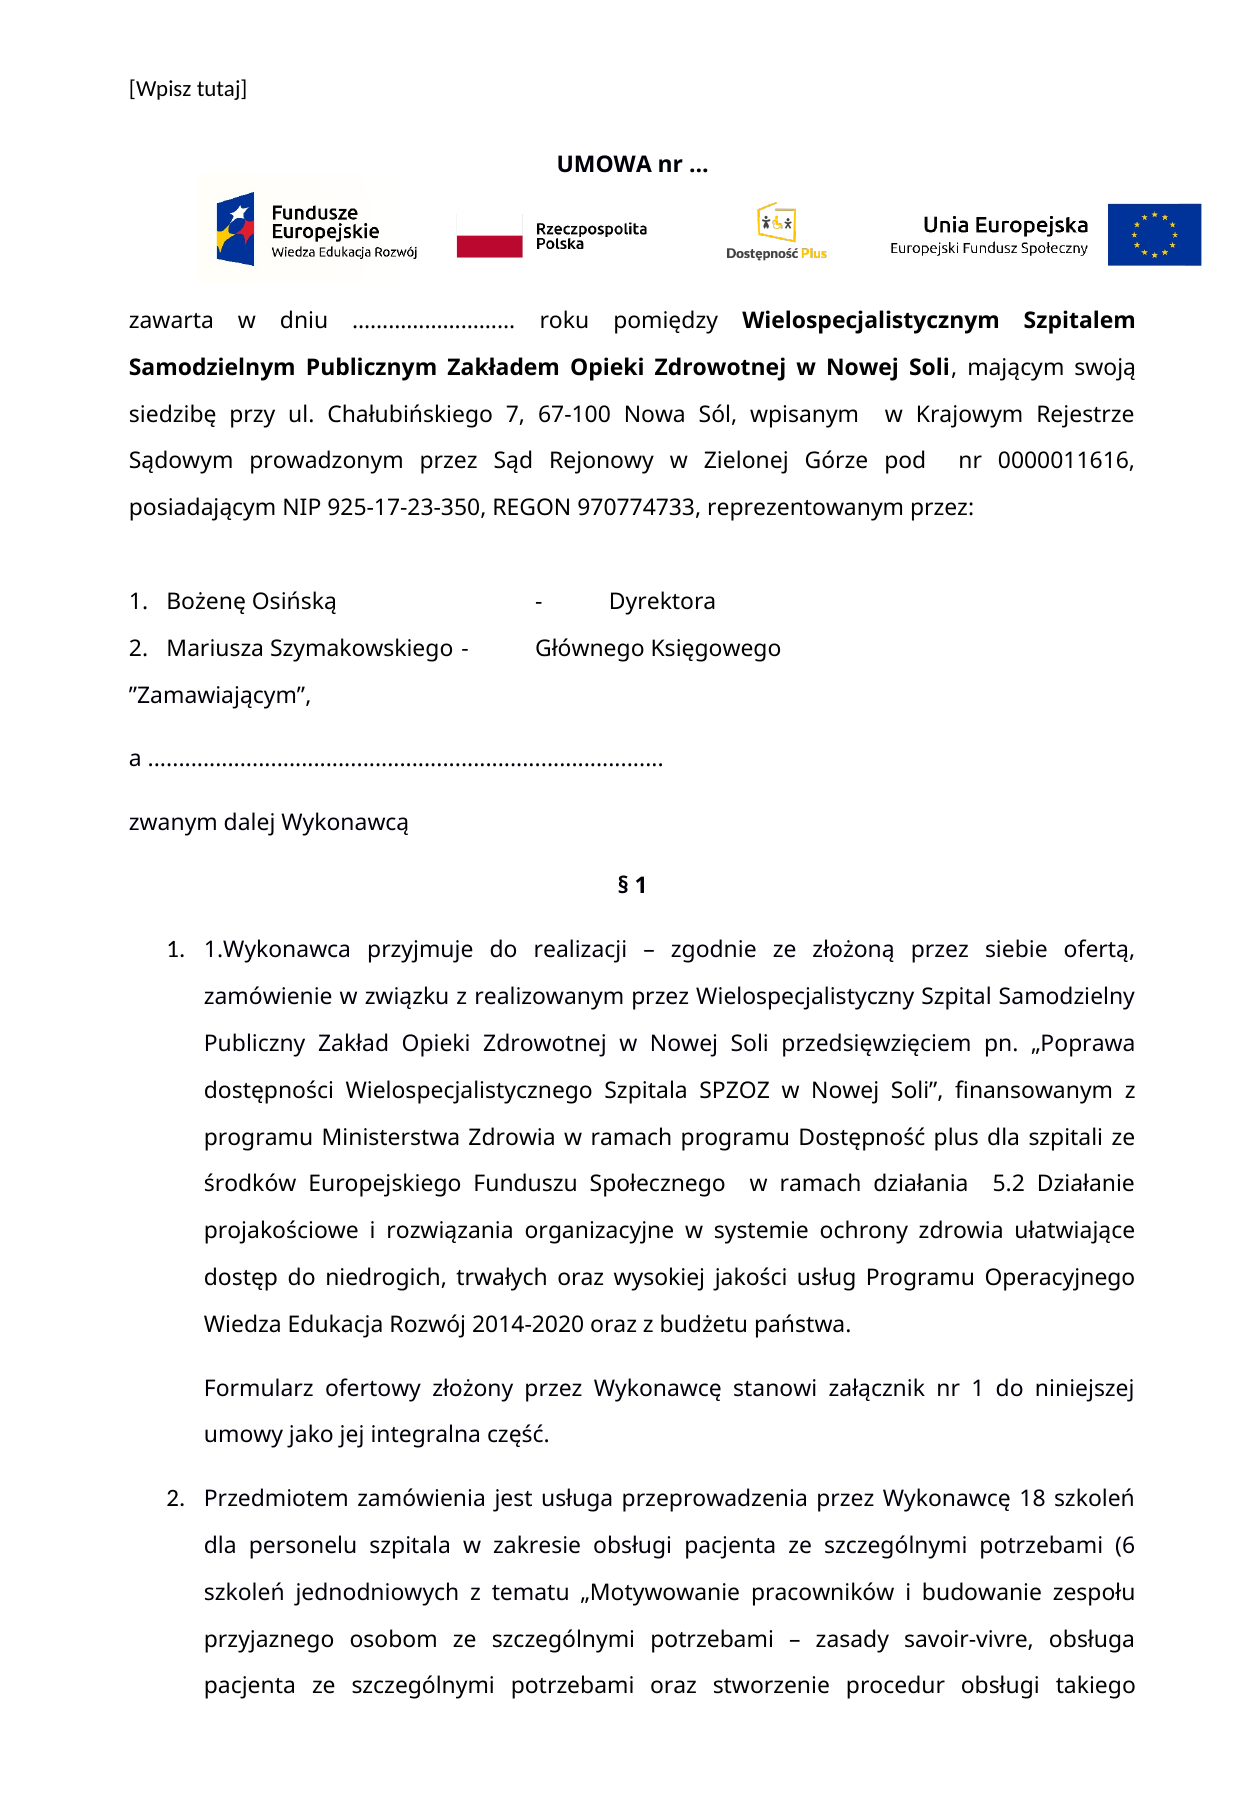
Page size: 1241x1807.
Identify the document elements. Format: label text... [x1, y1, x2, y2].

text ”Zamawiającym”, [129, 679, 1136, 710]
list Przedmiotem zamówienia jest usługa przeprowadzenia przez Wykonawcę 18 szkoleń dla personelu szpitala w zakresie obsługi pacjenta ze szczególnymi potrzebami (6 szkoleń jednodniowych z tematu „Motywowanie pracowników i budowanie zespołu przyjaznego osobom ze szczególnymi potrzebami – zasady savoir-vivre, obsługa pacjenta ze szczególnymi potrzebami oraz stworzenie procedur obsługi takiego [166, 1482, 1136, 1701]
text UMOWA nr … [129, 147, 1136, 179]
text zwanym dalej Wykonawcą [129, 806, 1136, 837]
list Mariusza Szymakowskiego - Głównego Księgowego [129, 632, 1136, 663]
text zawarta w dniu ……………………… roku pomiędzy Wielospecjalistycznym Szpitalem Samodzielnym Publicznym Zakładem Opieki Zdrowotnej w Nowej Soli, mającym swoją siedzibę przy ul. Chałubińskiego 7, 67-100 Nowa Sól, wpisanym w Krajowym Rejestrze Sądowym prowadzonym przez Sąd Rejonowy w Zielonej Górze pod nr 0000011616, posiadającym NIP 925-17-23-350, REGON 970774733, reprezentowanym przez: [129, 304, 1136, 522]
text Formularz ofertowy złożony przez Wykonawcę stanowi załącznik nr 1 do niniejszej umowy jako jej integralna część. [204, 1371, 1136, 1449]
text a .................................................................................... [129, 742, 1136, 773]
list Bożenę Osińską - Dyrektora [129, 585, 1136, 616]
list 1.Wykonawca przyjmuje do realizacji – zgodnie ze złożoną przez siebie ofertą, zamówienie w związku z realizowanym przez Wielospecjalistyczny Szpital Samodzielny Publiczny Zakład Opieki Zdrowotnej w Nowej Soli przedsięwzięciem pn. „Poprawa dostępności Wielospecjalistycznego Szpitala SPZOZ w Nowej Soli”, finansowanym z programu Ministerstwa Zdrowia w ramach programu Dostępność plus dla szpitali ze środków Europejskiego Funduszu Społecznego w ramach działania 5.2 Działanie projakościowe i rozwiązania organizacyjne w systemie ochrony zdrowia ułatwiające dostęp do niedrogich, trwałych oraz wysokiej jakości usług Programu Operacyjnego Wiedza Edukacja Rozwój 2014-2020 oraz z budżetu państwa. [166, 933, 1136, 1339]
text § 1 [129, 869, 1136, 901]
